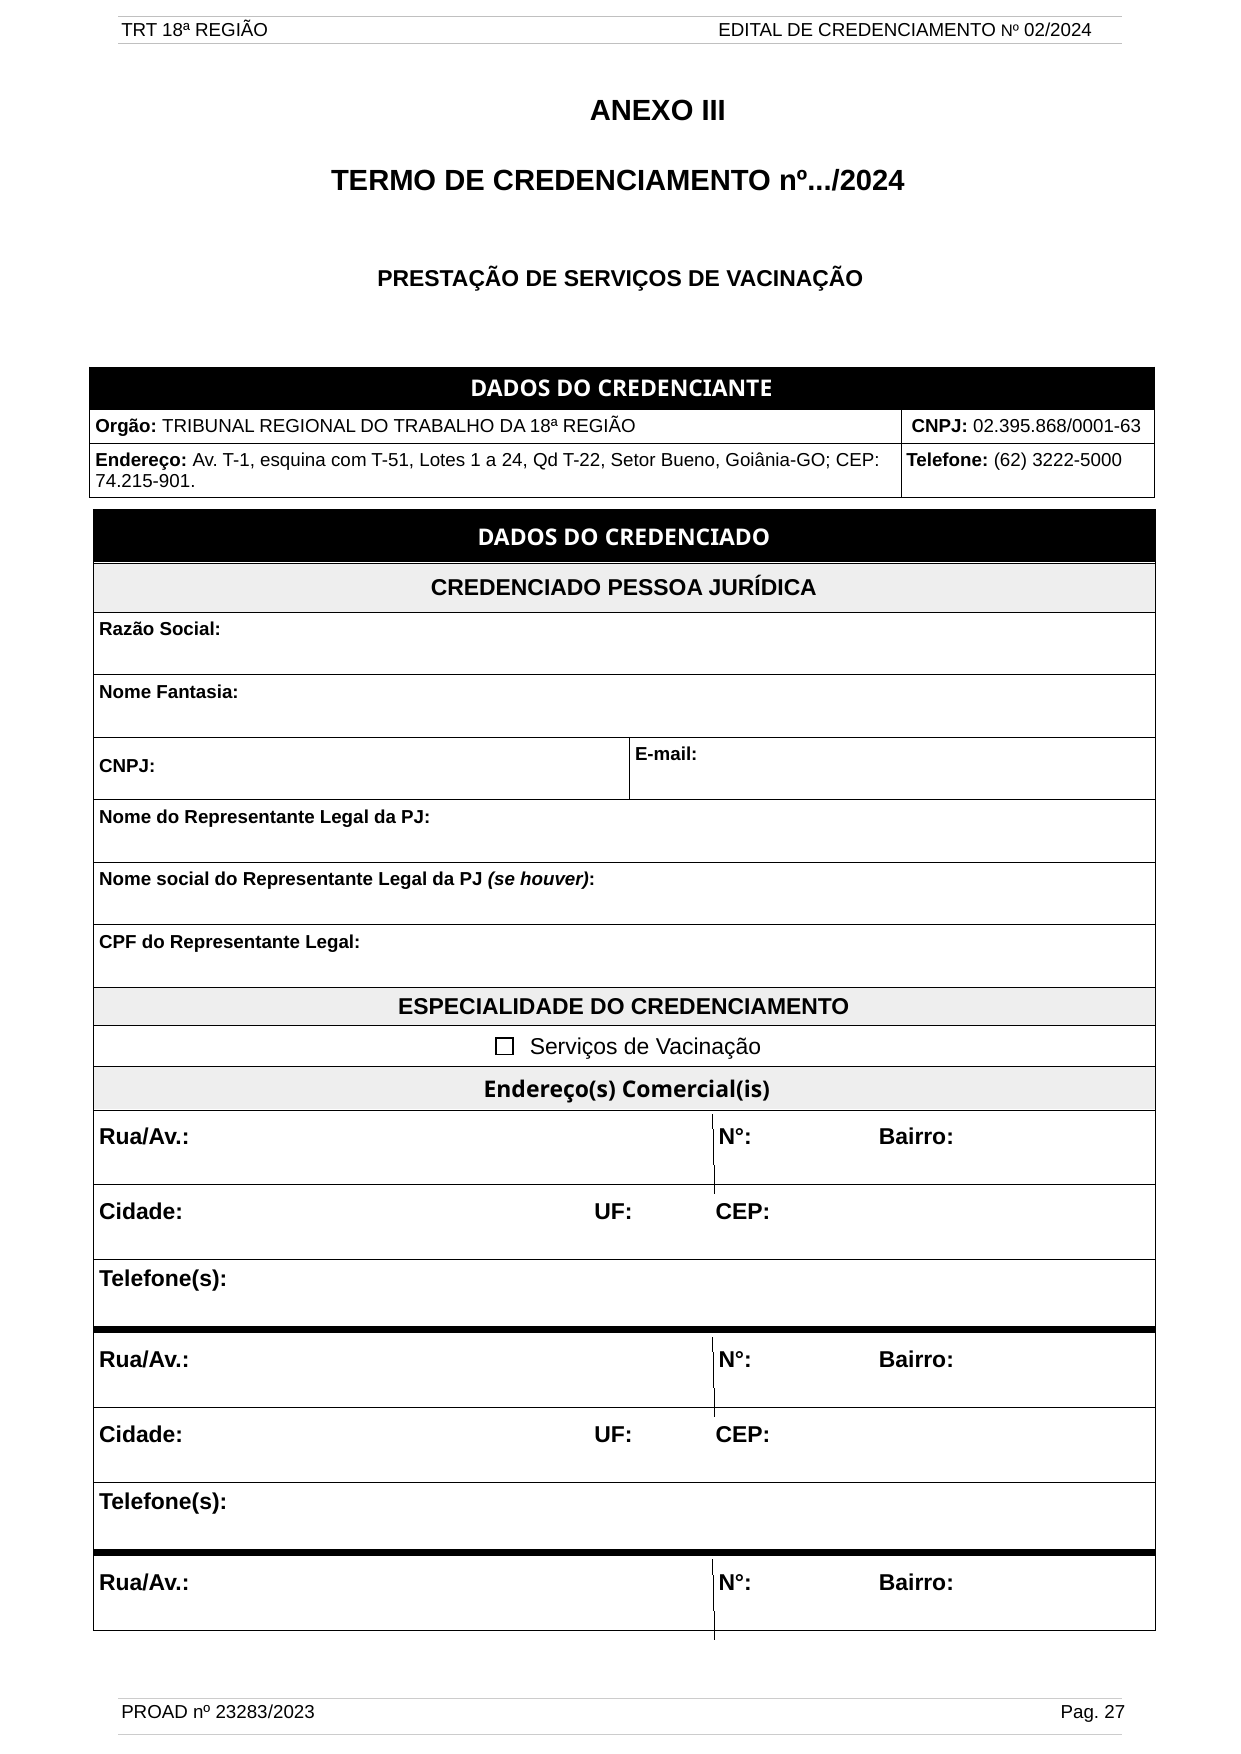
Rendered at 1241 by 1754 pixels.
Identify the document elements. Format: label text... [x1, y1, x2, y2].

table_header DADOS DO CREDENCIADO [94, 510, 1155, 562]
table_header DADOS DO CREDENCIANTE [90, 368, 1154, 409]
subtitle TERMO DE CREDENCIAMENTO nº.../2024 [118, 163, 1117, 197]
text ANEXO III [193, 93, 1122, 127]
table_cell Endereço: Av. T-1, esquina com T-51, Lotes 1 a 24, Qd T-22, Setor Bueno, Goiânia-GO; CEP: 74.215-901. [90, 444, 901, 497]
table_cell Orgão: TRIBUNAL REGIONAL DO TRABALHO DA 18ª REGIÃO [90, 410, 901, 442]
table_cell Razão Social: [94, 613, 1155, 674]
text PRESTAÇÃO DE SERVIÇOS DE VACINAÇÃO [118, 264, 1122, 291]
table_cell Rua/Av.: N°: Bairro: [94, 1556, 1155, 1630]
table_cell Nome Fantasia: [94, 675, 1155, 737]
table_cell Telefone: (62) 3222-5000 [902, 444, 1154, 497]
table_cell E-mail: [630, 738, 1155, 799]
table_cell CNPJ: 02.395.868/0001-63 [902, 410, 1154, 442]
table_cell CPF do Representante Legal: [94, 925, 1155, 987]
table_cell Telefone(s): [94, 1483, 1155, 1549]
table_cell Cidade: UF: CEP: [94, 1185, 1155, 1259]
table_cell [94, 1328, 1155, 1332]
table_cell CNPJ: [94, 738, 629, 799]
table_cell ESPECIALIDADE DO CREDENCIAMENTO [94, 988, 1155, 1025]
table_cell Rua/Av.: N°: Bairro: [94, 1333, 1155, 1407]
table_cell Rua/Av.: N°: Bairro: [94, 1111, 1155, 1184]
table_cell Endereço(s) Comercial(is) [94, 1067, 1155, 1109]
table_cell Cidade: UF: CEP: [94, 1408, 1155, 1482]
table_cell CREDENCIADO PESSOA JURÍDICA [94, 564, 1155, 612]
table_cell [94, 1550, 1155, 1555]
table_cell Nome social do Representante Legal da PJ (se houver): [94, 863, 1155, 924]
table_cell Telefone(s): [94, 1260, 1155, 1326]
table_cell Nome do Representante Legal da PJ: [94, 800, 1155, 862]
table_cell Serviços de Vacinação [94, 1026, 1155, 1066]
